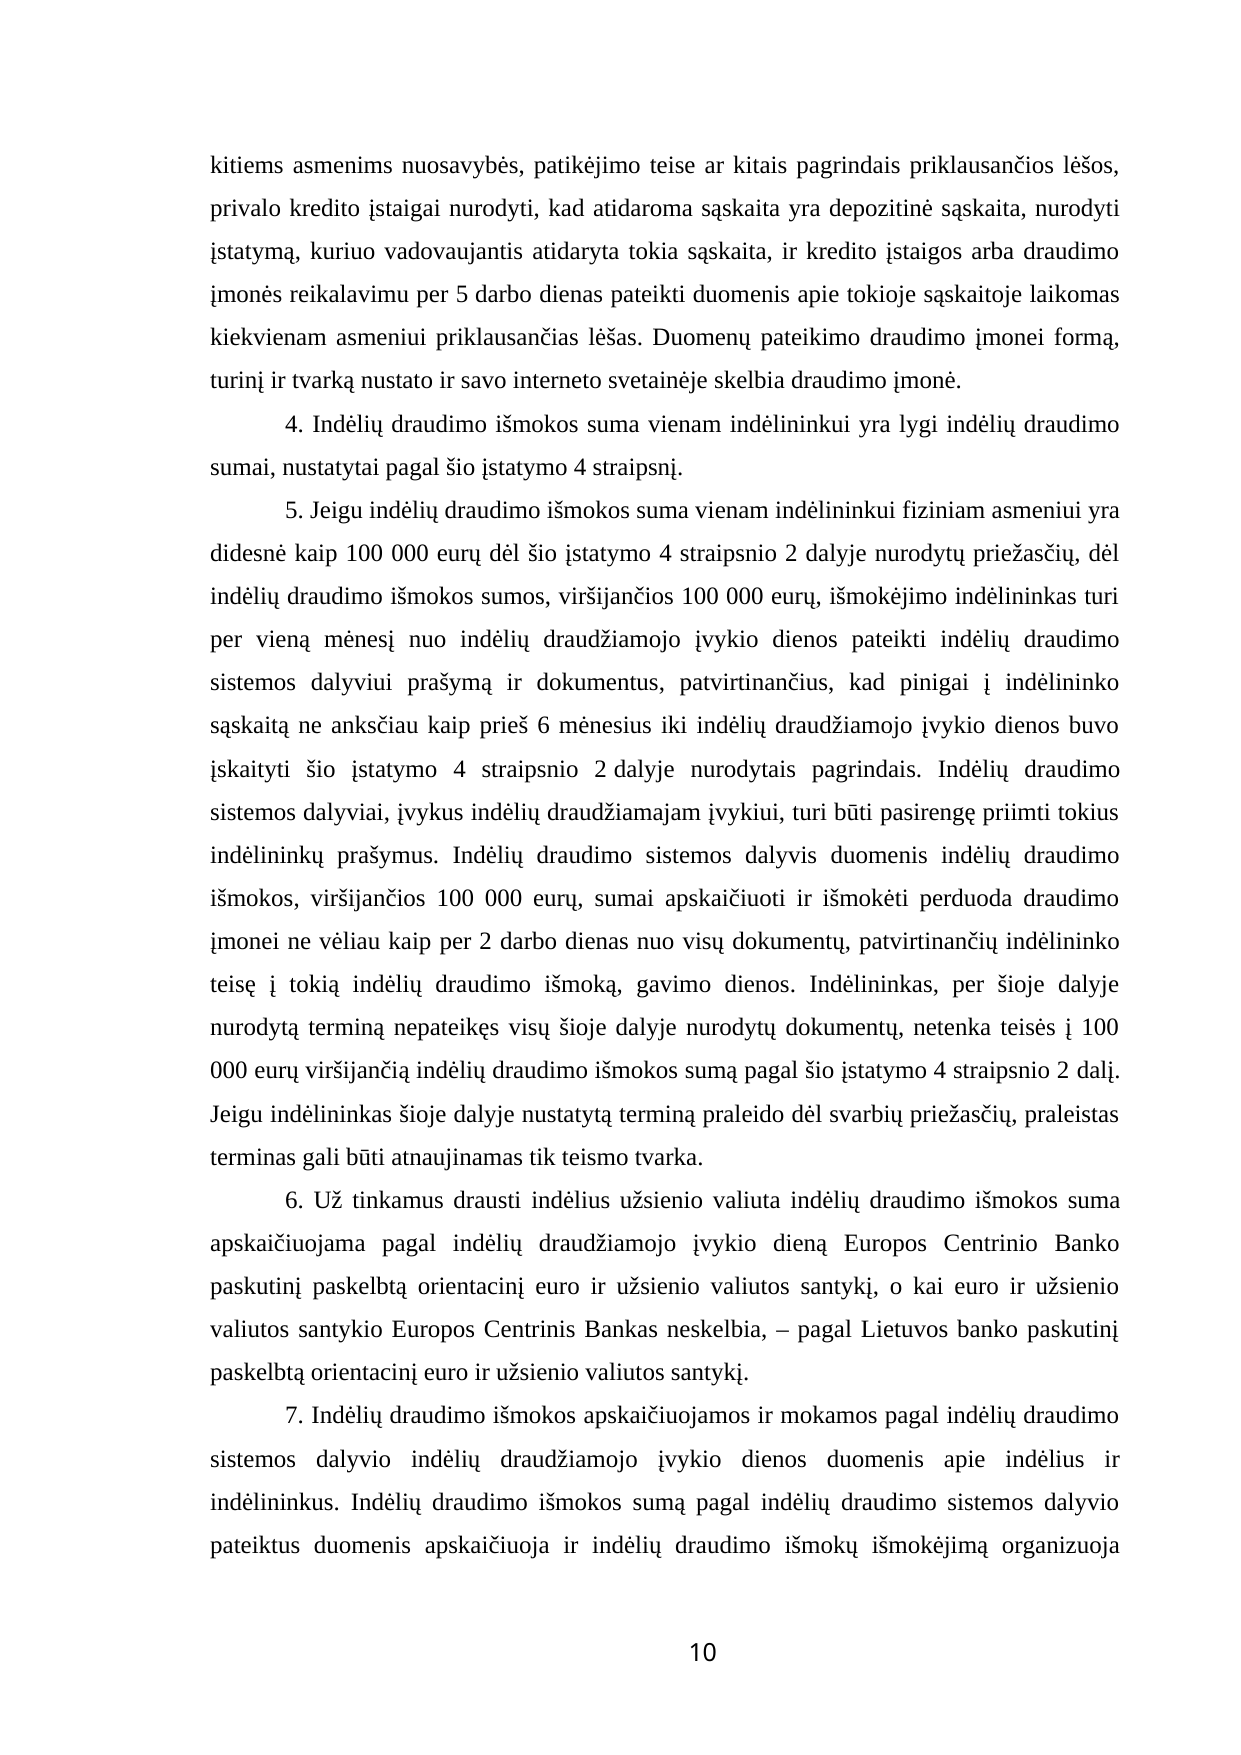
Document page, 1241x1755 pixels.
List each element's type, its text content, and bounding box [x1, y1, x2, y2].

text kitiems asmenims nuosavybės, patikėjimo teise ar kitais pagrindais priklausančios lėšos, privalo kredito įstaigai nurodyti, kad atidaroma sąskaita yra depozitinė sąskaita, nurodyti įstatymą, kuriuo vadovaujantis atidaryta tokia sąskaita, ir kredito įstaigos arba draudimo įmonės reikalavimu per 5 darbo dienas pateikti duomenis apie tokioje sąskaitoje laikomas kiekvienam asmeniui priklausančias lėšas. Duomenų pateikimo draudimo įmonei formą, turinį ir tvarką nustato ir savo interneto svetainėje skelbia draudimo įmonė. [210, 150, 1120, 394]
text 4. Indėlių draudimo išmokos suma vienam indėlininkui yra lygi indėlių draudimo sumai, nustatytai pagal šio įstatymo 4 straipsnį. [210, 409, 1120, 481]
text 5. Jeigu indėlių draudimo išmokos suma vienam indėlininkui fiziniam asmeniui yra didesnė kaip 100 000 eurų dėl šio įstatymo 4 straipsnio 2 dalyje nurodytų priežasčių, dėl indėlių draudimo išmokos sumos, viršijančios 100 000 eurų, išmokėjimo indėlininkas turi per vieną mėnesį nuo indėlių draudžiamojo įvykio dienos pateikti indėlių draudimo sistemos dalyviui prašymą ir dokumentus, patvirtinančius, kad pinigai į indėlininko sąskaitą ne anksčiau kaip prieš 6 mėnesius iki indėlių draudžiamojo įvykio dienos buvo įskaityti šio įstatymo 4 straipsnio 2 dalyje nurodytais pagrindais. Indėlių draudimo sistemos dalyviai, įvykus indėlių draudžiamajam įvykiui, turi būti pasirengę priimti tokius indėlininkų prašymus. Indėlių draudimo sistemos dalyvis duomenis indėlių draudimo išmokos, viršijančios 100 000 eurų, sumai apskaičiuoti ir išmokėti perduoda draudimo įmonei ne vėliau kaip per 2 darbo dienas nuo visų dokumentų, patvirtinančių indėlininko teisę į tokią indėlių draudimo išmoką, gavimo dienos. Indėlininkas, per šioje dalyje nurodytą terminą nepateikęs visų šioje dalyje nurodytų dokumentų, netenka teisės į 100 000 eurų viršijančią indėlių draudimo išmokos sumą pagal šio įstatymo 4 straipsnio 2 dalį. Jeigu indėlininkas šioje dalyje nustatytą terminą praleido dėl svarbių priežasčių, praleistas terminas gali būti atnaujinamas tik teismo tvarka. [210, 495, 1120, 1171]
text 6. Už tinkamus drausti indėlius užsienio valiuta indėlių draudimo išmokos suma apskaičiuojama pagal indėlių draudžiamojo įvykio dieną Europos Centrinio Banko paskutinį paskelbtą orientacinį euro ir užsienio valiutos santykį, o kai euro ir užsienio valiutos santykio Europos Centrinis Bankas neskelbia, – pagal Lietuvos banko paskutinį paskelbtą orientacinį euro ir užsienio valiutos santykį. [210, 1185, 1120, 1386]
text 7. Indėlių draudimo išmokos apskaičiuojamos ir mokamos pagal indėlių draudimo sistemos dalyvio indėlių draudžiamojo įvykio dienos duomenis apie indėlius ir indėlininkus. Indėlių draudimo išmokos sumą pagal indėlių draudimo sistemos dalyvio pateiktus duomenis apskaičiuoja ir indėlių draudimo išmokų išmokėjimą organizuoja [210, 1401, 1120, 1559]
